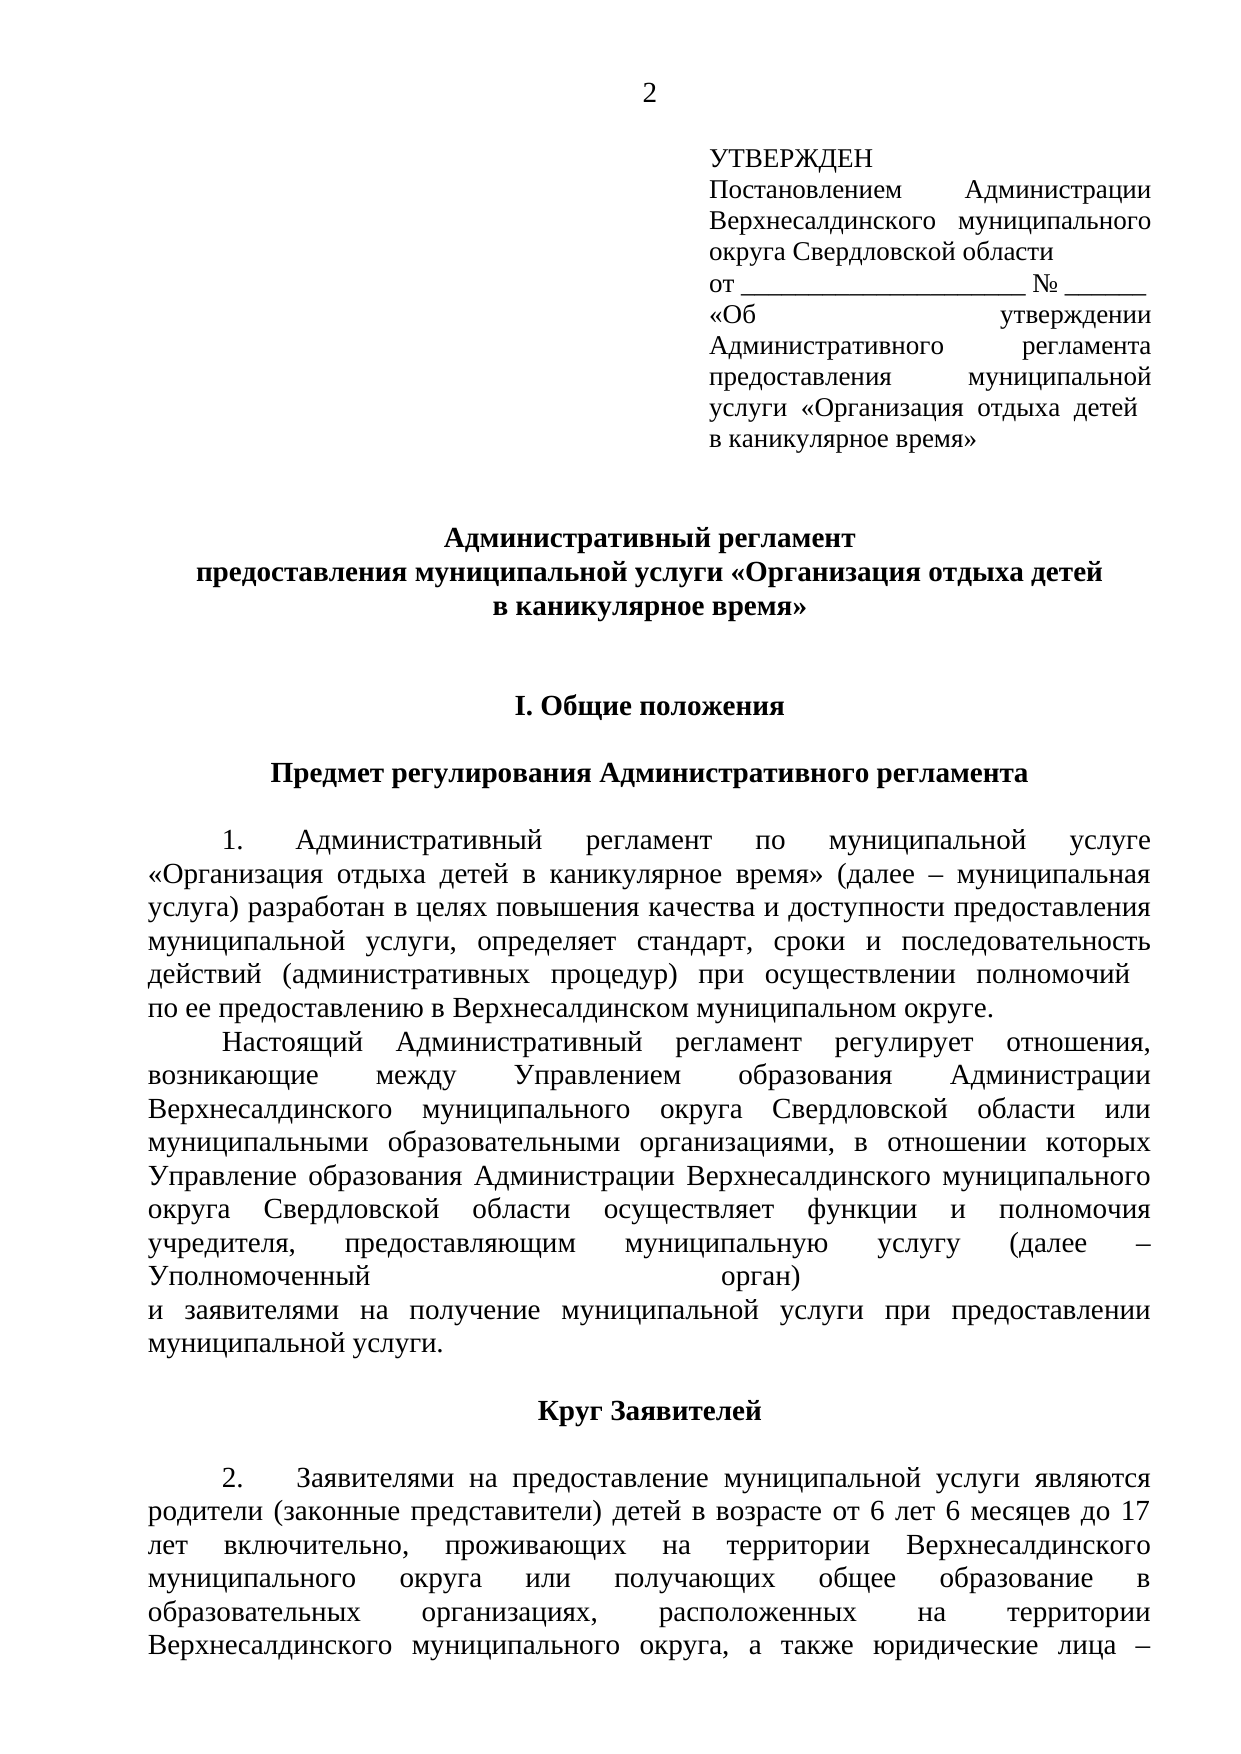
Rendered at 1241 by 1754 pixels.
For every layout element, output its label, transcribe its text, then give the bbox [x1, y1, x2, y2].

text «Об утверждении Административного регламента предоставления муниципальной услуги «Организация отдыха детей в каникулярное время» [709, 298, 1152, 453]
text Предмет регулирования Административного регламента [148, 755, 1152, 789]
list Административный регламент по муниципальной услуге «Организация отдыха детей в каникулярное время» (далее – муниципальная услуга) разработан в целях повышения качества и доступности предоставления муниципальной услуги, определяет стандарт, сроки и последовательность действий (административных процедур) при осуществлении полномочий по ее предоставлению в Верхнесалдинском муниципальном округе. [148, 822, 1152, 1024]
text Круг Заявителей [148, 1393, 1152, 1426]
text Административный регламент [148, 521, 1152, 554]
text Постановлением Администрации Верхнесалдинского муниципального округа Свердловской области [709, 173, 1152, 267]
text от _____________________ № ______ [709, 267, 1152, 298]
text Настоящий Административный регламент регулирует отношения, возникающие между Управлением образования Администрации Верхнесалдинского муниципального округа Свердловской области или муниципальными образовательными организациями, в отношении которых Управление образования Администрации Верхнесалдинского муниципального округа Свердловской области осуществляет функции и полномочия учредителя, предоставляющим муниципальную услугу (далее – Уполномоченный орган) и заявителями на получение муниципальной услуги при предоставлении муниципальной услуги. [148, 1024, 1152, 1359]
text УТВЕРЖДЕН [709, 142, 1152, 173]
text в каникулярное время» [148, 588, 1152, 621]
text I. Общие положения [148, 688, 1152, 722]
text предоставления муниципальной услуги «Организация отдыха детей [148, 554, 1152, 588]
list Заявителями на предоставление муниципальной услуги являются родители (законные представители) детей в возрасте от 6 лет 6 месяцев до 17 лет включительно, проживающих на территории Верхнесалдинского муниципального округа или получающих общее образование в образовательных организациях, расположенных на территории Верхнесалдинского муниципального округа, а также юридические лица – [148, 1460, 1152, 1661]
